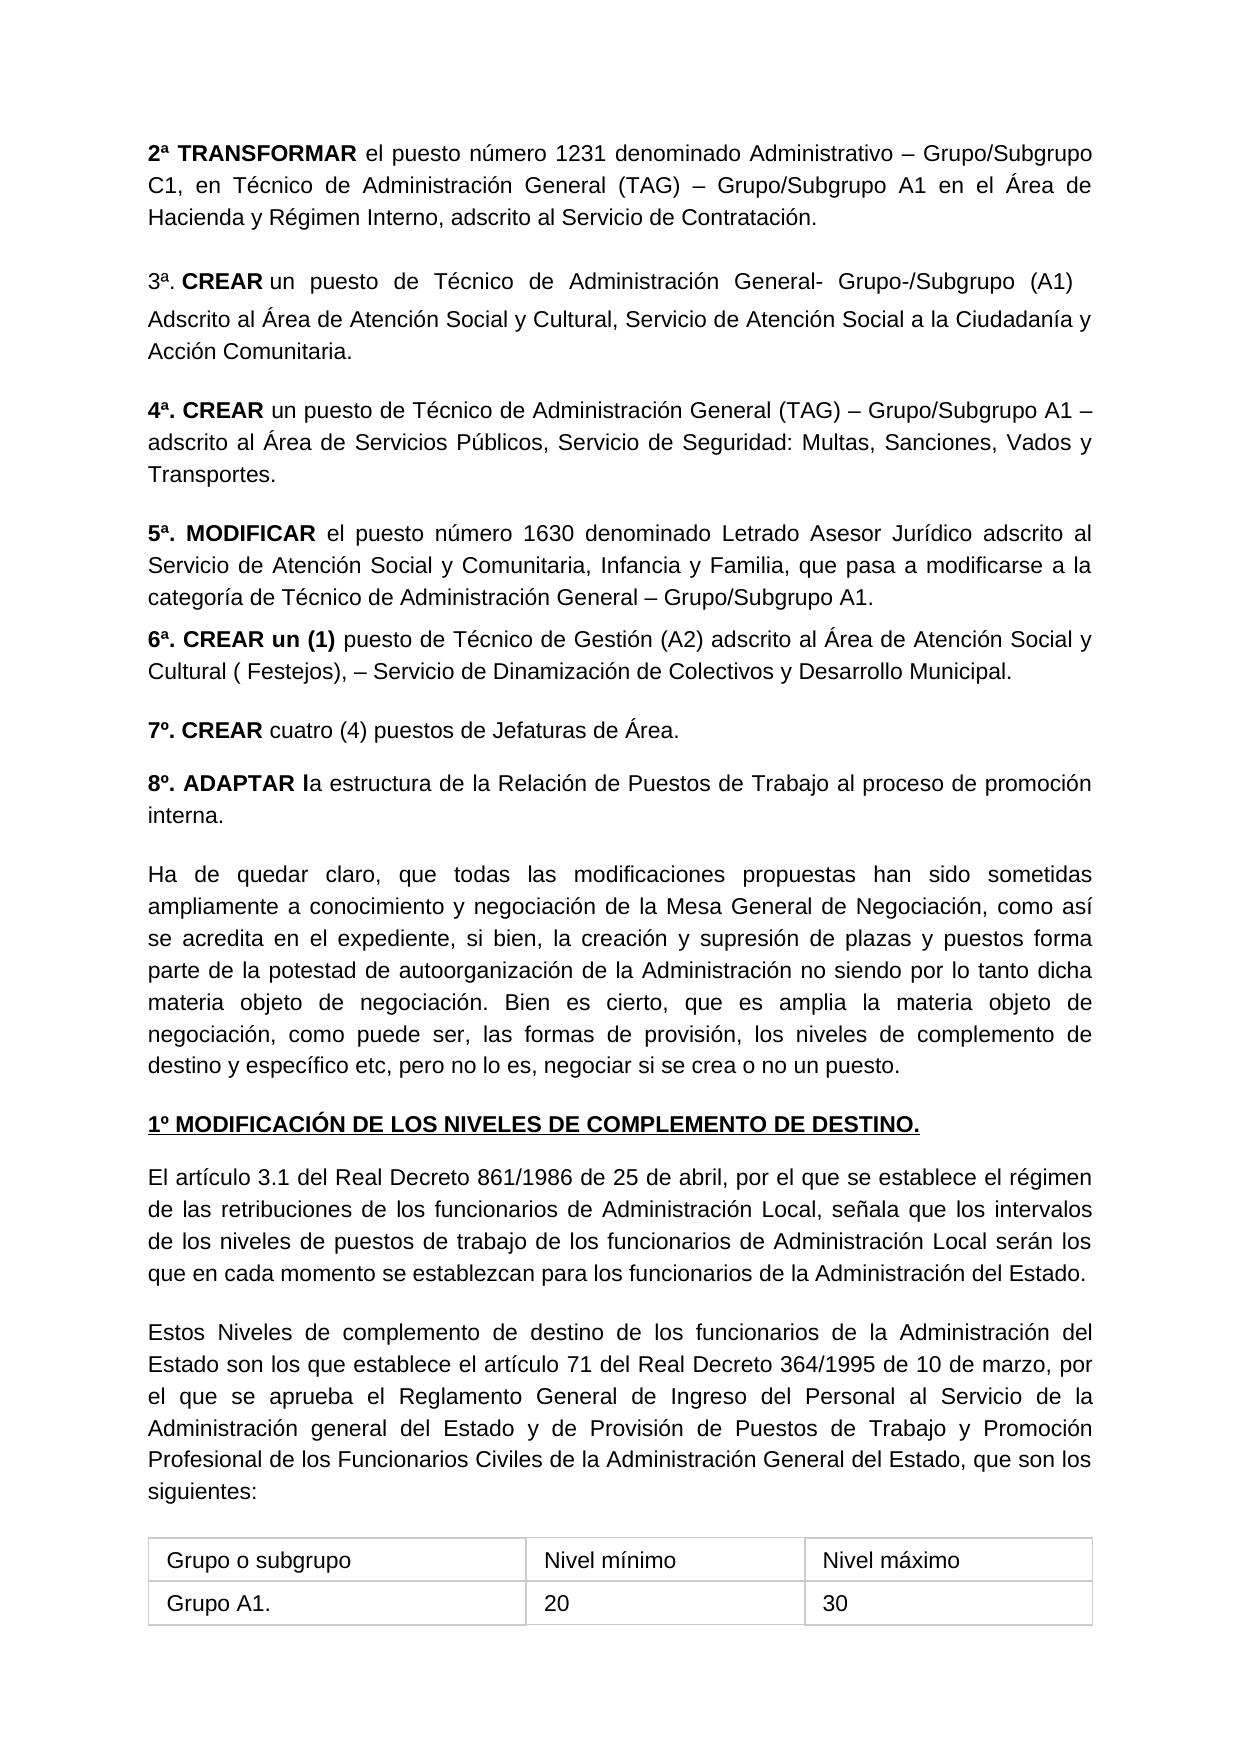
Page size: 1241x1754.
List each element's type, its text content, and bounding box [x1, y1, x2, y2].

table_header Nivel máximo [806, 1539, 1092, 1580]
text 4ª. CREAR un puesto de Técnico de Administración General (TAG) – Grupo/Subgrupo A1 – adscrito al Área de Servicios Públicos, Servicio de Seguridad: Multas, Sanciones, Vados y Transportes. [148, 397, 1093, 488]
text Ha de quedar claro, que todas las modificaciones propuestas han sido sometidas ampliamente a conocimiento y negociación de la Mesa General de Negociación, como así se acredita en el expediente, si bien, la creación y supresión de plazas y puestos forma parte de la potestad de autoorganización de la Administración no siendo por lo tanto dicha materia objeto de negociación. Bien es cierto, que es amplia la materia objeto de negociación, como puede ser, las formas de provisión, los niveles de complemento de destino y específico etc, pero no lo es, negociar si se crea o no un puesto. [148, 861, 1093, 1079]
text 8º. ADAPTAR la estructura de la Relación de Puestos de Trabajo al proceso de promoción interna. [148, 770, 1093, 828]
table_header Nivel mínimo [527, 1538, 804, 1580]
text 7º. CREAR cuatro (4) puestos de Jefaturas de Área. [148, 717, 1105, 743]
table_cell 30 [806, 1582, 1092, 1624]
text 6ª. CREAR un (1) puesto de Técnico de Gestión (A2) adscrito al Área de Atención Social y Cultural ( Festejos), – Servicio de Dinamización de Colectivos y Desarrollo Municipal. [148, 626, 1093, 684]
text 2ª TRANSFORMAR el puesto número 1231 denominado Administrativo – Grupo/Subgrupo C1, en Técnico de Administración General (TAG) – Grupo/Subgrupo A1 en el Área de Hacienda y Régimen Interno, adscrito al Servicio de Contratación. [148, 139, 1093, 230]
text El artículo 3.1 del Real Decreto 861/1986 de 25 de abril, por el que se establece el régimen de las retribuciones de los funcionarios de Administración Local, señala que los intervalos de los niveles de puestos de trabajo de los funcionarios de Administración Local serán los que en cada momento se establezcan para los funcionarios de la Administración del Estado. [148, 1164, 1093, 1286]
text 3ª. CREAR un puesto de Técnico de Administración General- Grupo-/Subgrupo (A1) [148, 268, 1093, 294]
table_header Grupo o subgrupo [149, 1539, 525, 1580]
subtitle 1º MODIFICACIÓN DE LOS NIVELES DE COMPLEMENTO DE DESTINO. [148, 1111, 1105, 1137]
text 5ª. MODIFICAR el puesto número 1630 denominado Letrado Asesor Jurídico adscrito al Servicio de Atención Social y Comunitaria, Infancia y Familia, que pasa a modificarse a la categoría de Técnico de Administración General – Grupo/Subgrupo A1. [148, 520, 1093, 611]
text Adscrito al Área de Atención Social y Cultural, Servicio de Atención Social a la Ciudadanía y Acción Comunitaria. [148, 306, 1093, 364]
table_cell Grupo A1. [149, 1582, 525, 1624]
table_cell 20 [527, 1582, 804, 1624]
text Estos Niveles de complemento de destino de los funcionarios de la Administración del Estado son los que establece el artículo 71 del Real Decreto 364/1995 de 10 de marzo, por el que se aprueba el Reglamento General de Ingreso del Personal al Servicio de la Administración general del Estado y de Provisión de Puestos de Trabajo y Promoción Profesional de los Funcionarios Civiles de la Administración General del Estado, que son los siguientes: [148, 1319, 1093, 1504]
